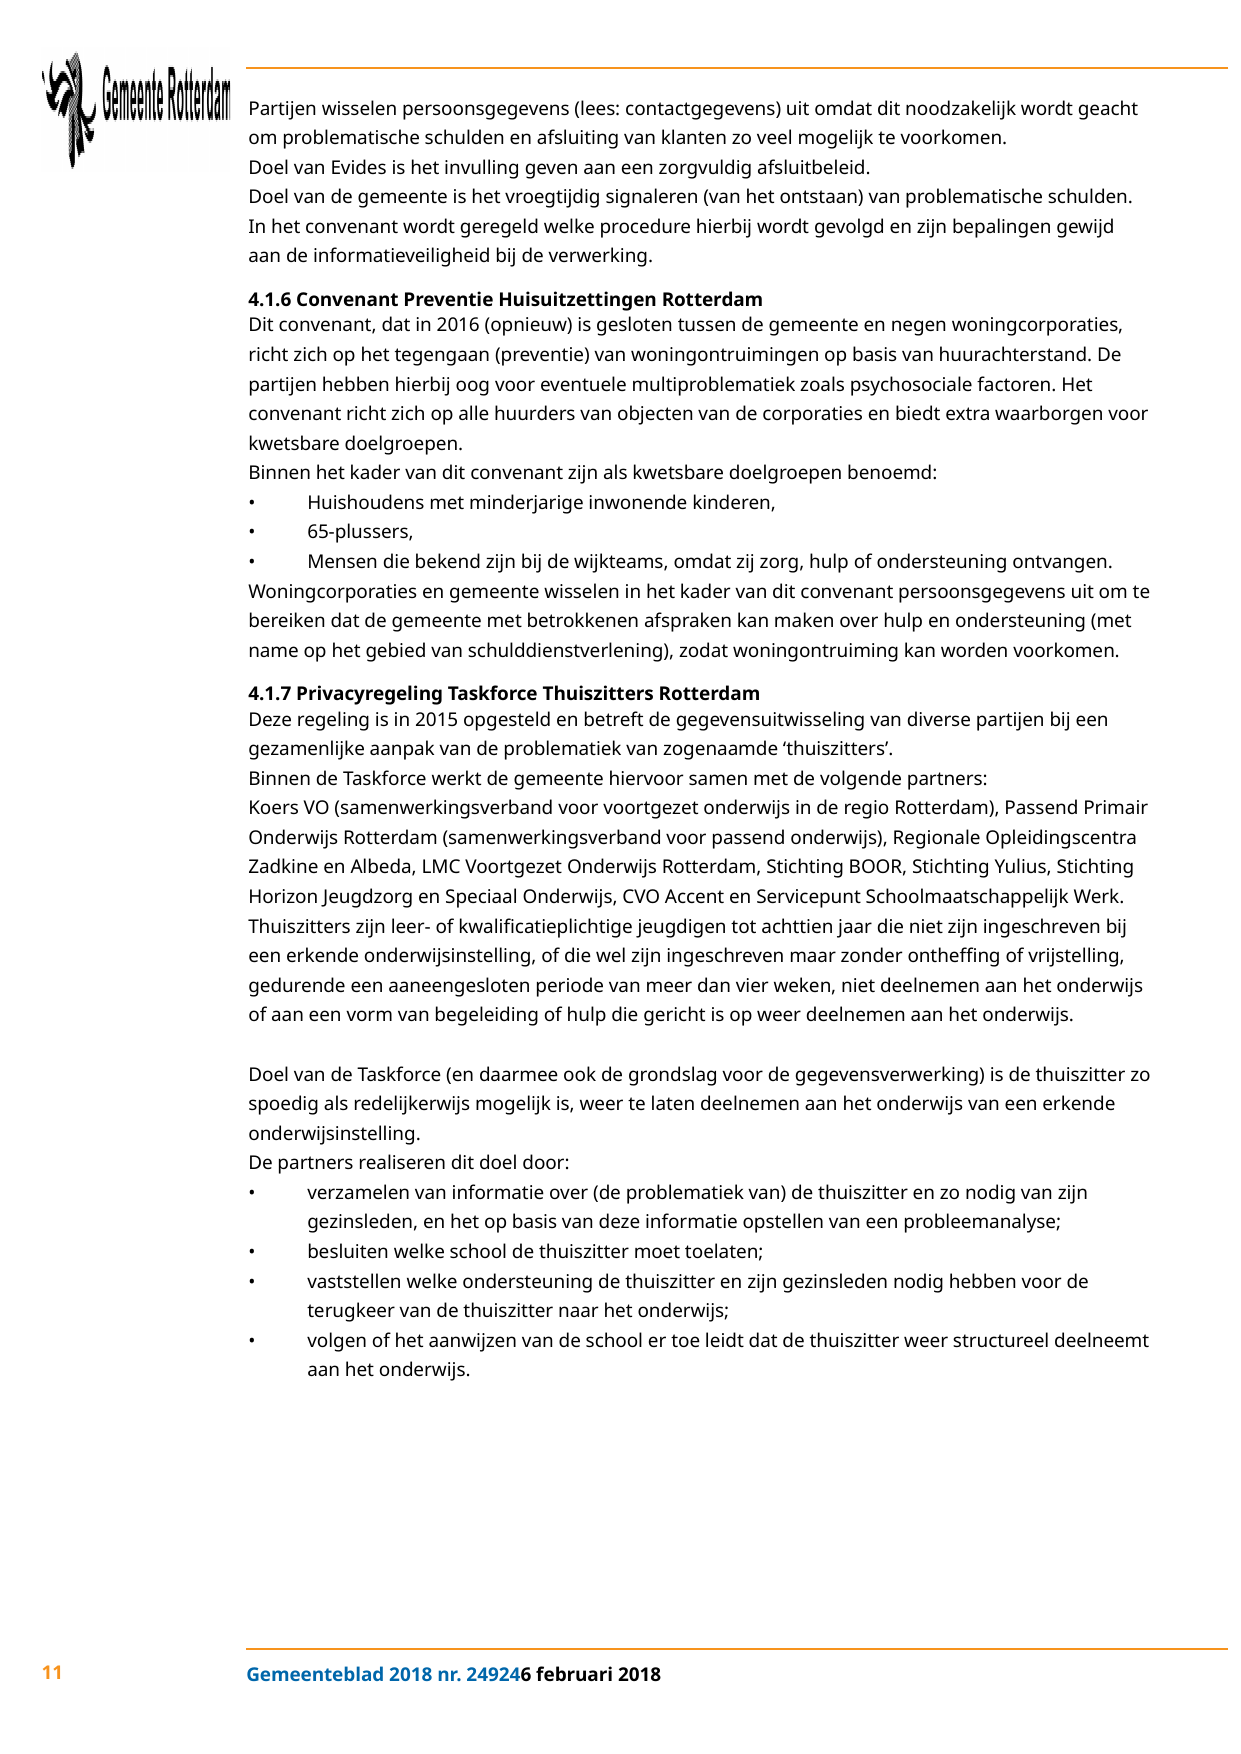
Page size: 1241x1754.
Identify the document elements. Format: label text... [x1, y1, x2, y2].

text Doel van de gemeente is het vroegtijdig signaleren (van het ontstaan) van problematische schulden. [248, 183, 1152, 209]
text Binnen het kader van dit convenant zijn als kwetsbare doelgroepen benoemd: [248, 459, 1152, 485]
text Doel van de Taskforce (en daarmee ook de grondslag voor de gegevensverwerking) is de thuiszitter zo spoedig als redelijkerwijs mogelijk is, weer te laten deelnemen aan het onderwijs van een erkende onderwijsinstelling. [248, 1061, 1152, 1146]
list 65-plussers, [248, 519, 1152, 544]
text 4.1.6 Convenant Preventie Huisuitzettingen Rotterdam [248, 286, 1152, 312]
text Thuiszitters zijn leer- of kwalificatieplichtige jeugdigen tot achttien jaar die niet zijn ingeschreven bij een erkende onderwijsinstelling, of die wel zijn ingeschreven maar zonder ontheffing of vrijstelling, gedurende een aaneengesloten periode van meer dan vier weken, niet deelnemen aan het onderwijs of aan een vorm van begeleiding of hulp die gericht is op weer deelnemen aan het onderwijs. [248, 913, 1152, 1027]
text Binnen de Taskforce werkt de gemeente hiervoor samen met de volgende partners: [248, 765, 1152, 791]
list verzamelen van informatie over (de problematiek van) de thuiszitter en zo nodig van zijn gezinsleden, en het op basis van deze informatie opstellen van een probleemanalyse; [248, 1179, 1152, 1234]
text Woningcorporaties en gemeente wisselen in het kader van dit convenant persoonsgegevens uit om te bereiken dat de gemeente met betrokkenen afspraken kan maken over hulp en ondersteuning (met name op het gebied van schulddienstverlening), zodat woningontruiming kan worden voorkomen. [248, 578, 1152, 663]
text In het convenant wordt geregeld welke procedure hierbij wordt gevolgd en zijn bepalingen gewijd aan de informatieveiligheid bij de verwerking. [248, 213, 1152, 268]
text Koers VO (samenwerkingsverband voor voortgezet onderwijs in de regio Rotterdam), Passend Primair Onderwijs Rotterdam (samenwerkingsverband voor passend onderwijs), Regionale Opleidingscentra Zadkine en Albeda, LMC Voortgezet Onderwijs Rotterdam, Stichting BOOR, Stichting Yulius, Stichting Horizon Jeugdzorg en Speciaal Onderwijs, CVO Accent en Servicepunt Schoolmaatschappelijk Werk. [248, 794, 1152, 909]
text Dit convenant, dat in 2016 (opnieuw) is gesloten tussen de gemeente en negen woningcorporaties, richt zich op het tegengaan (preventie) van woningontruimingen op basis van huurachterstand. De partijen hebben hierbij oog voor eventuele multiproblematiek zoals psychosociale factoren. Het convenant richt zich op alle huurders van objecten van de corporaties en biedt extra waarborgen voor kwetsbare doelgroepen. [248, 312, 1152, 456]
list vaststellen welke ondersteuning de thuiszitter en zijn gezinsleden nodig hebben voor de terugkeer van de thuiszitter naar het onderwijs; [248, 1268, 1152, 1323]
text Doel van Evides is het invulling geven aan een zorgvuldig afsluitbeleid. [248, 154, 1152, 180]
text Partijen wisselen persoonsgegevens (lees: contactgegevens) uit omdat dit noodzakelijk wordt geacht om problematische schulden en afsluiting van klanten zo veel mogelijk te voorkomen. [248, 95, 1152, 150]
picture [41, 47, 231, 172]
text 4.1.7 Privacyregeling Taskforce Thuiszitters Rotterdam [248, 680, 1152, 706]
text De partners realiseren dit doel door: [248, 1149, 1152, 1175]
list Huishoudens met minderjarige inwonende kinderen, [248, 489, 1152, 515]
list Mensen die bekend zijn bij de wijkteams, omdat zij zorg, hulp of ondersteuning ontvangen. [248, 548, 1152, 574]
text Deze regeling is in 2015 opgesteld en betreft de gegevensuitwisseling van diverse partijen bij een gezamenlijke aanpak van de problematiek van zogenaamde ‘thuiszitters’. [248, 706, 1152, 761]
list besluiten welke school de thuiszitter moet toelaten; [248, 1238, 1152, 1264]
list volgen of het aanwijzen van de school er toe leidt dat de thuiszitter weer structureel deelneemt aan het onderwijs. [248, 1327, 1152, 1382]
